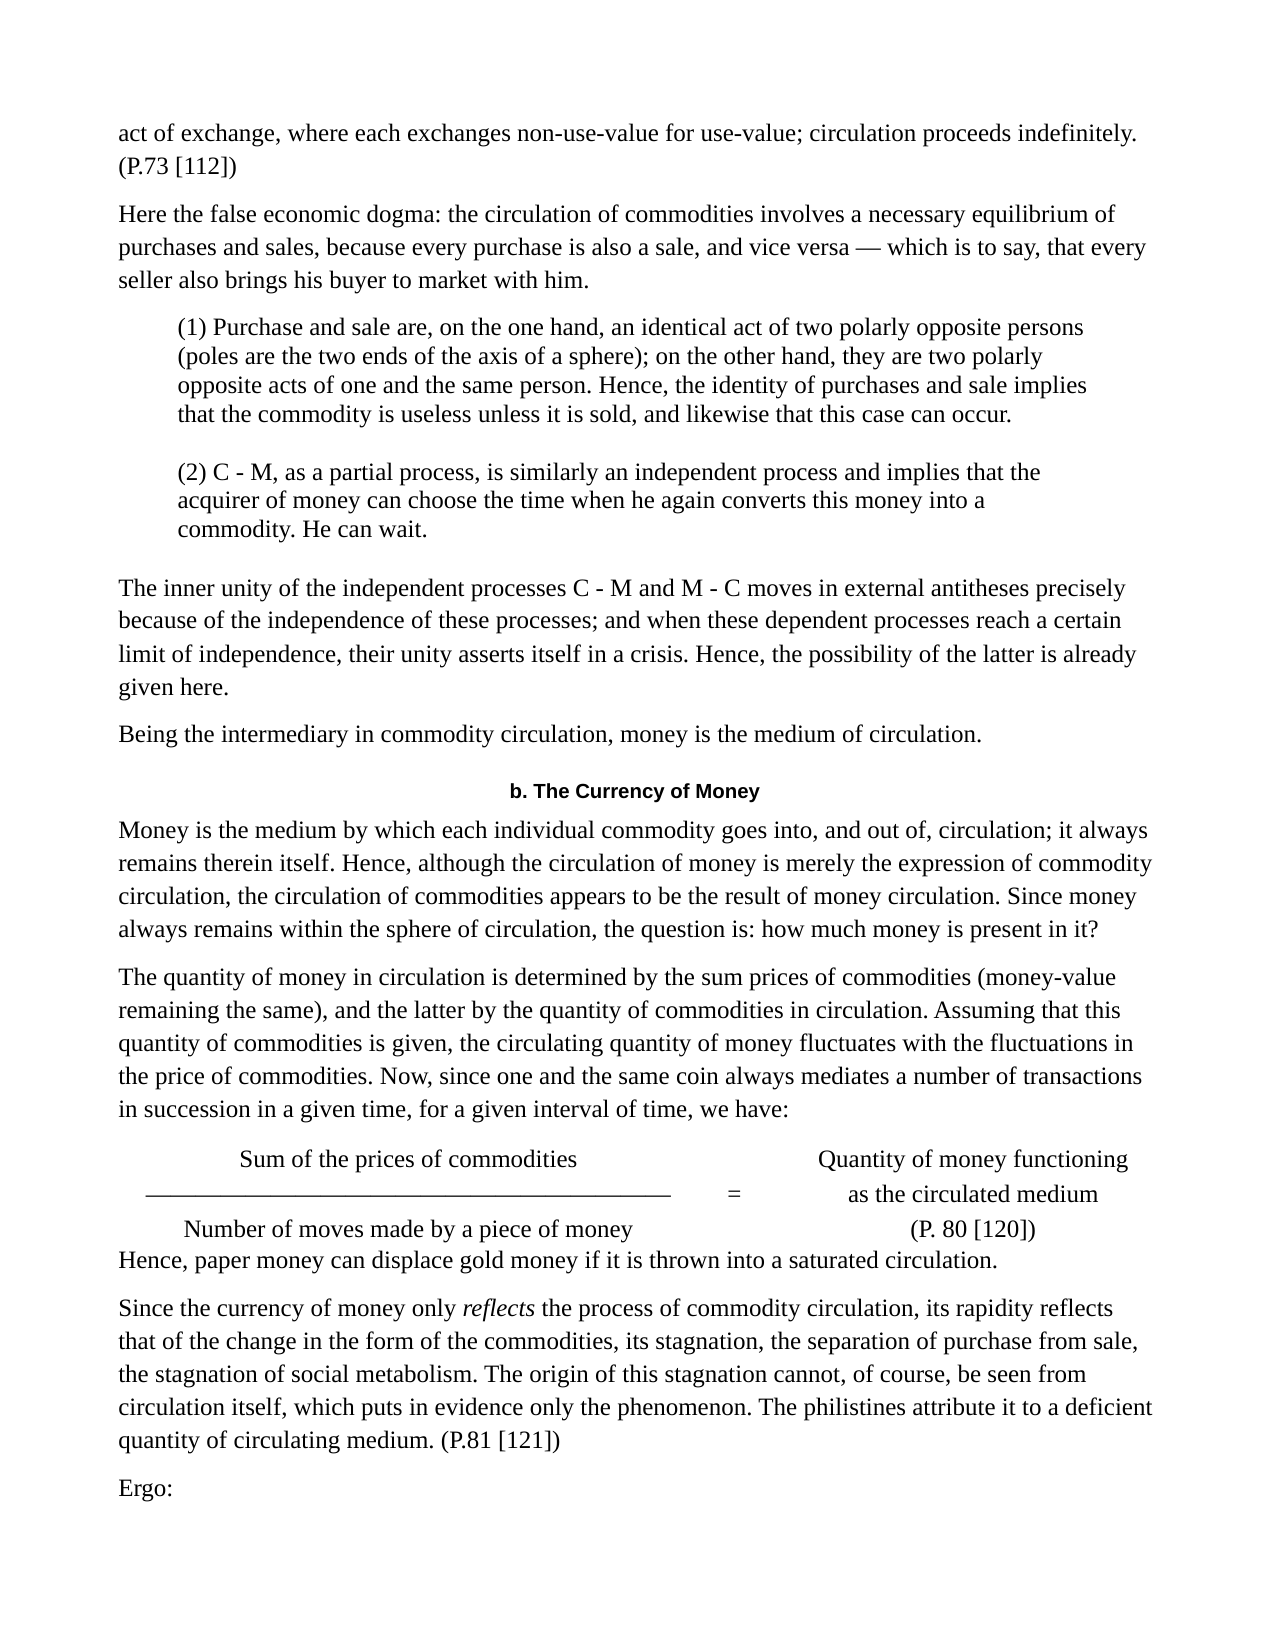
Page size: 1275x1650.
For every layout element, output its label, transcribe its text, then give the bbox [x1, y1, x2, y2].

text (2) C - M, as a partial process, is similarly an independent process and implies that the acquirer of money can choose the time when he again converts this money into a commodity. He can wait. [177, 457, 1098, 543]
table_header Quantity of money functioning [811, 1142, 1135, 1176]
table_cell as the circulated medium [811, 1176, 1135, 1211]
text Here the false economic dogma: the circulation of commodities involves a necessary equilibrium of purchases and sales, because every purchase is also a sale, and vice versa — which is to say, that every seller also brings his buyer to market with him. [118, 199, 1157, 293]
table_cell ————————————————————— [140, 1176, 676, 1211]
text Money is the medium by which each individual commodity goes into, and out of, circulation; it always remains therein itself. Hence, although the circulation of money is merely the expression of commodity circulation, the circulation of commodities appears to be the result of money circulation. Since money always remains within the sphere of circulation, the question is: how much money is present in it? [118, 815, 1157, 943]
table_header Sum of the prices of commodities [140, 1142, 676, 1176]
table_cell = [724, 1176, 811, 1211]
text Being the intermediary in commodity circulation, money is the medium of circulation. [118, 719, 1157, 748]
table_cell [724, 1211, 811, 1245]
text (1) Purchase and sale are, on the one hand, an identical act of two polarly opposite persons (poles are the two ends of the axis of a sphere); on the other hand, they are two polarly opposite acts of one and the same person. Hence, the identity of purchases and sale implies that the commodity is useless unless it is sold, and likewise that this case can occur. [177, 312, 1098, 427]
table_header [676, 1142, 724, 1176]
table_cell [676, 1211, 724, 1245]
text Ergo: [118, 1473, 1157, 1501]
text The inner unity of the independent processes C - M and M - C moves in external antitheses precisely because of the independence of these processes; and when these dependent processes reach a certain limit of independence, their unity asserts itself in a crisis. Hence, the possibility of the latter is already given here. [118, 573, 1157, 700]
table_cell Number of moves made by a piece of money [140, 1211, 676, 1245]
table_cell (P. 80 [120]) [811, 1211, 1135, 1245]
table_header [724, 1142, 811, 1176]
text Since the currency of money only reflects the process of commodity circulation, its rapidity reflects that of the change in the form of the commodities, its stagnation, the separation of purchase from sale, the stagnation of social metabolism. The origin of this stagnation cannot, of course, be seen from circulation itself, which puts in evidence only the phenomenon. The philistines attribute it to a deficient quantity of circulating medium. (P.81 [121]) [118, 1293, 1157, 1454]
text The quantity of money in circulation is determined by the sum prices of commodities (money-value remaining the same), and the latter by the quantity of commodities in circulation. Assuming that this quantity of commodities is given, the circulating quantity of money fluctuates with the fluctuations in the price of commodities. Now, since one and the same coin always mediates a number of transactions in succession in a given time, for a given interval of time, we have: [118, 962, 1157, 1123]
text Hence, paper money can displace gold money if it is thrown into a saturated circulation. [118, 1245, 1157, 1274]
table_cell [676, 1176, 724, 1211]
text act of exchange, where each exchanges non-use-value for use-value; circulation proceeds indefinitely. (P.73 [112]) [118, 118, 1157, 180]
subtitle b. The Currency of Money [118, 779, 1157, 803]
